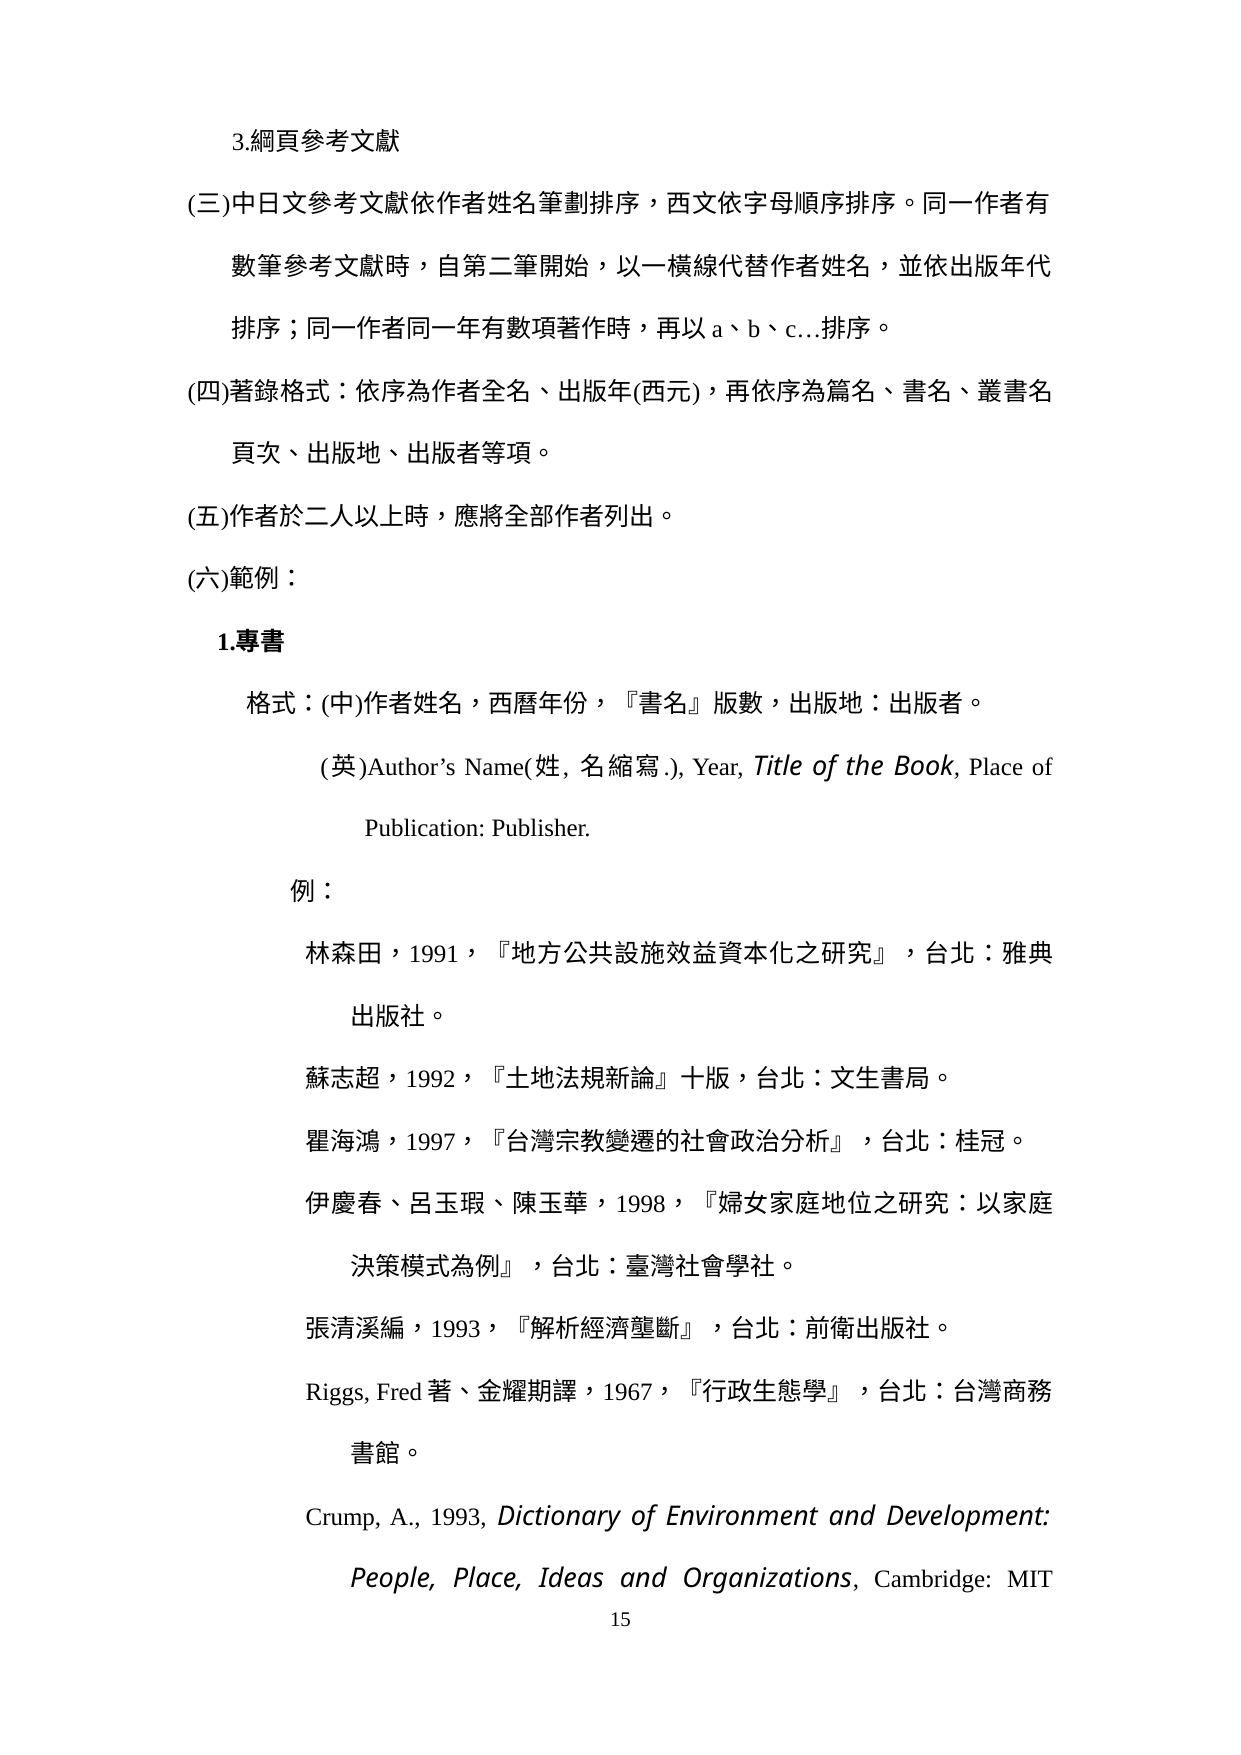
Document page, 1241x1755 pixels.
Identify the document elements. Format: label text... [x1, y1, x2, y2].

text (六)範例： [187, 535, 1053, 598]
text (五)作者於二人以上時，應將全部作者列出。 [187, 473, 1053, 535]
text 例： [291, 848, 1053, 910]
text 伊慶春、呂玉瑕、陳玉華，1998，『婦女家庭地位之研究：以家庭決策模式為例』，台北：臺灣社會學社。 [305, 1160, 1053, 1285]
text 格式：(中)作者姓名，西曆年份，『書名』版數，出版地：出版者。 [246, 660, 1053, 723]
text (三)中日文參考文獻依作者姓名筆劃排序，西文依字母順序排序。同一作者有數筆參考文獻時，自第二筆開始，以一橫線代替作者姓名，並依出版年代排序；同一作者同一年有數項著作時，再以a、b、c…排序。 [187, 160, 1053, 348]
text 1.專書 [217, 598, 1053, 660]
text Crump, A., 1993, Dictionary of Environment and Development: People, Place, Ideas and Organizations, Cambridge: MIT [305, 1473, 1053, 1598]
text 3.綱頁參考文獻 [232, 98, 1053, 160]
text Riggs, Fred著、金耀期譯，1967，『行政生態學』，台北：台灣商務書館。 [305, 1348, 1053, 1473]
text 張清溪編，1993，『解析經濟壟斷』，台北：前衛出版社。 [305, 1285, 1053, 1348]
text (四)著錄格式：依序為作者全名、出版年(西元)，再依序為篇名、書名、叢書名、頁次、出版地、出版者等項。 [187, 348, 1053, 473]
text (英)Author’s Name(姓, 名縮寫.), Year, Title of the Book, Place of Publication: Publisher. [320, 723, 1053, 848]
text 林森田，1991，『地方公共設施效益資本化之研究』，台北：雅典出版社。 [305, 910, 1053, 1035]
text 瞿海鴻，1997，『台灣宗教變遷的社會政治分析』，台北：桂冠。 [305, 1098, 1053, 1160]
text 蘇志超，1992，『土地法規新論』十版，台北：文生書局。 [305, 1035, 1053, 1098]
